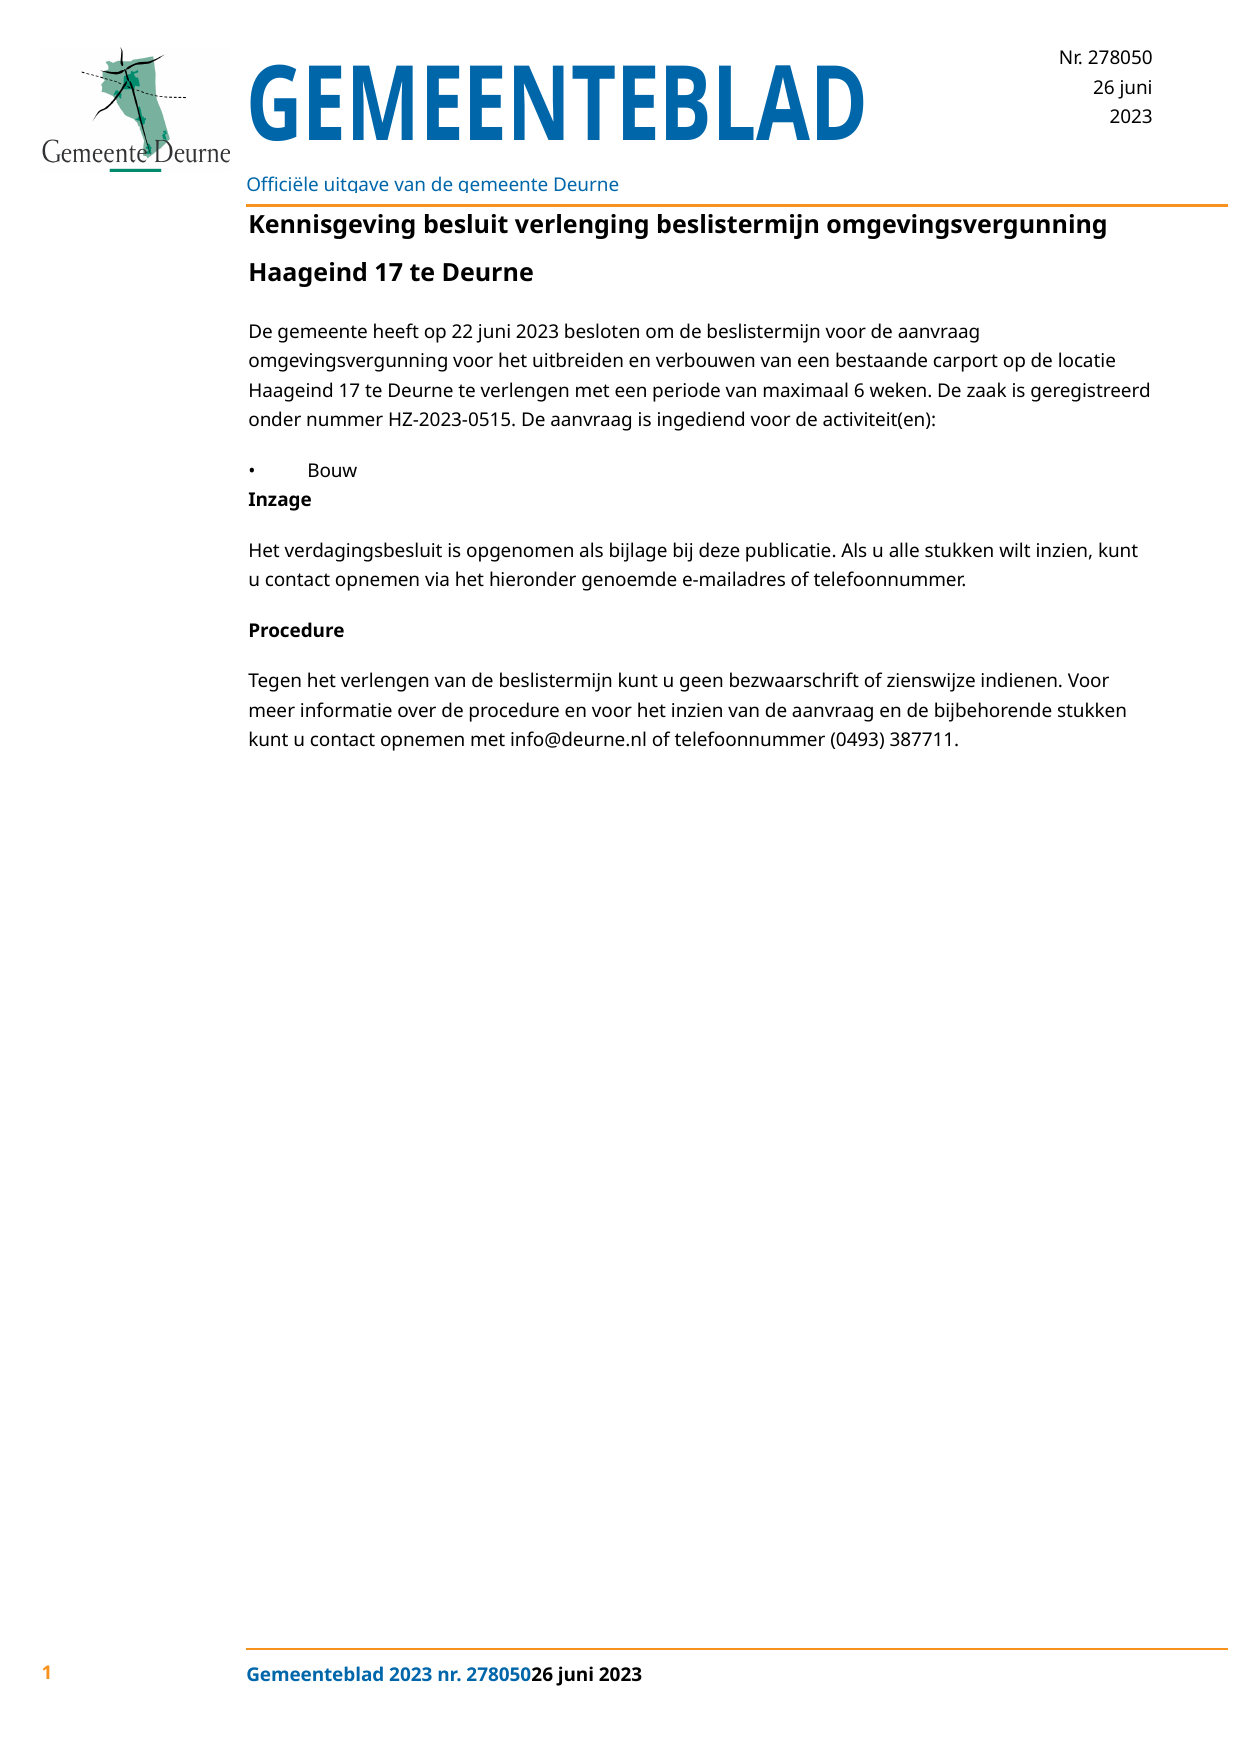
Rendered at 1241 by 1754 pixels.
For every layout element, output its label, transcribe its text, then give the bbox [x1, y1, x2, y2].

text Het verdagingsbesluit is opgenomen als bijlage bij deze publicatie. Als u alle stukken wilt inzien, kunt u contact opnemen via het hieronder genoemde e-mailadres of telefoonnummer. [248, 537, 1152, 592]
list Bouw [248, 457, 1152, 483]
picture [41, 47, 231, 172]
text Inzage [248, 487, 1152, 512]
text Tegen het verlengen van de beslistermijn kunt u geen bezwaarschrift of zienswijze indienen. Voor meer informatie over de procedure en voor het inzien van de aanvraag en de bijbehorende stukken kunt u contact opnemen met info@deurne.nl of telefoonnummer (0493) 387711. [248, 667, 1152, 752]
text Procedure [248, 617, 1152, 643]
text Kennisgeving besluit verlenging beslistermijn omgevingsvergunning Haageind 17 te Deurne [248, 207, 1152, 288]
text De gemeente heeft op 22 juni 2023 besloten om de beslistermijn voor de aanvraag omgevingsvergunning voor het uitbreiden en verbouwen van een bestaande carport op de locatie Haageind 17 te Deurne te verlengen met een periode van maximaal 6 weken. De zaak is geregistreerd onder nummer HZ-2023-0515. De aanvraag is ingediend voor de activiteit(en): [248, 318, 1152, 432]
